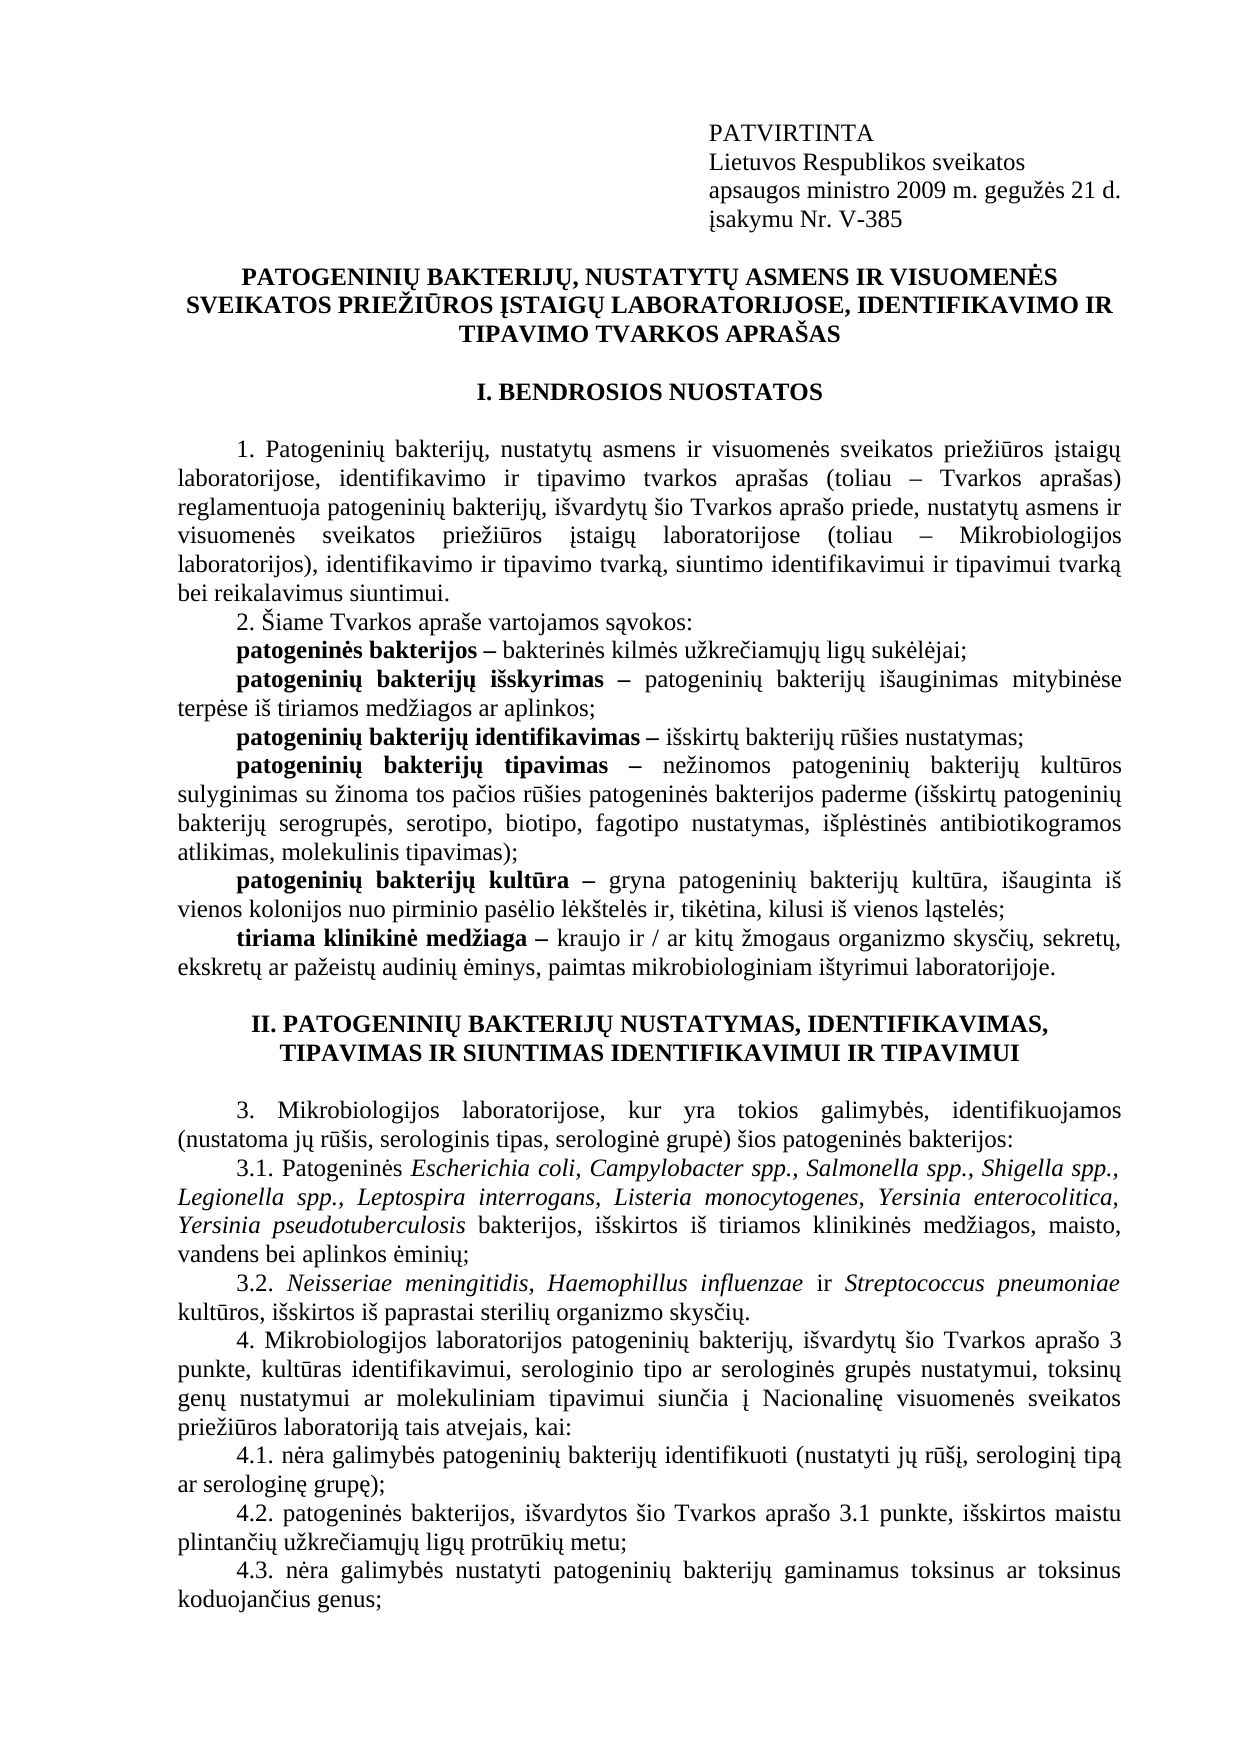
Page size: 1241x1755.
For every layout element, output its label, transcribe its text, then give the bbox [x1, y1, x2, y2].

text PATVIRTINTA [709, 118, 1122, 147]
text 3. Mikrobiologijos laboratorijose, kur yra tokios galimybės, identifikuojamos (nustatoma jų rūšis, serologinis tipas, serologinė grupė) šios patogeninės bakterijos: [177, 1096, 1122, 1153]
text 3.2. Neisseriae meningitidis, Haemophillus influenzae ir Streptococcus pneumoniae kultūros, išskirtos iš paprastai sterilių organizmo skysčių. [177, 1268, 1122, 1326]
text tiriama klinikinė medžiaga – kraujo ir / ar kitų žmogaus organizmo skysčių, sekretų, ekskretų ar pažeistų audinių ėminys, paimtas mikrobiologiniam ištyrimui laboratorijoje. [177, 923, 1122, 981]
text 1. Patogeninių bakterijų, nustatytų asmens ir visuomenės sveikatos priežiūros įstaigų laboratorijose, identifikavimo ir tipavimo tvarkos aprašas (toliau – Tvarkos aprašas) reglamentuoja patogeninių bakterijų, išvardytų šio Tvarkos aprašo priede, nustatytų asmens ir visuomenės sveikatos priežiūros įstaigų laboratorijose (toliau – Mikrobiologijos laboratorijos), identifikavimo ir tipavimo tvarką, siuntimo identifikavimui ir tipavimui tvarką bei reikalavimus siuntimui. [177, 434, 1122, 607]
text II. PATOGENINIŲ BAKTERIJŲ NUSTATYMAS, IDENTIFIKAVIMAS, TIPAVIMAS IR SIUNTIMAS IDENTIFIKAVIMUI IR TIPAVIMUI [177, 1009, 1122, 1067]
text 4.1. nėra galimybės patogeninių bakterijų identifikuoti (nustatyti jų rūšį, serologinį tipą ar serologinę grupę); [177, 1441, 1122, 1498]
text patogeninių bakterijų identifikavimas – išskirtų bakterijų rūšies nustatymas; [177, 722, 1122, 751]
text 4.2. patogeninės bakterijos, išvardytos šio Tvarkos aprašo 3.1 punkte, išskirtos maistu plintančių užkrečiamųjų ligų protrūkių metu; [177, 1498, 1122, 1556]
text 4. Mikrobiologijos laboratorijos patogeninių bakterijų, išvardytų šio Tvarkos aprašo 3 punkte, kultūras identifikavimui, serologinio tipo ar serologinės grupės nustatymui, toksinų genų nustatymui ar molekuliniam tipavimui siunčia į Nacionalinę visuomenės sveikatos priežiūros laboratoriją tais atvejais, kai: [177, 1326, 1122, 1441]
text I. BENDROSIOS NUOSTATOS [177, 377, 1122, 406]
text 2. Šiame Tvarkos apraše vartojamos sąvokos: [177, 607, 1122, 636]
text patogeninių bakterijų tipavimas – nežinomos patogeninių bakterijų kultūros sulyginimas su žinoma tos pačios rūšies patogeninės bakterijos paderme (išskirtų patogeninių bakterijų serogrupės, serotipo, biotipo, fagotipo nustatymas, išplėstinės antibiotikogramos atlikimas, molekulinis tipavimas); [177, 751, 1122, 866]
text 3.1. Patogeninės Escherichia coli, Campylobacter spp., Salmonella spp., Shigella spp., Legionella spp., Leptospira interrogans, Listeria monocytogenes, Yersinia enterocolitica, Yersinia pseudotuberculosis bakterijos, išskirtos iš tiriamos klinikinės medžiagos, maisto, vandens bei aplinkos ėminių; [177, 1153, 1122, 1268]
text patogeninių bakterijų išskyrimas – patogeninių bakterijų išauginimas mitybinėse terpėse iš tiriamos medžiagos ar aplinkos; [177, 664, 1122, 722]
text apsaugos ministro 2009 m. gegužės 21 d. [177, 176, 1122, 204]
text patogeninių bakterijų kultūra – gryna patogeninių bakterijų kultūra, išauginta iš vienos kolonijos nuo pirminio pasėlio lėkštelės ir, tikėtina, kilusi iš vienos ląstelės; [177, 866, 1122, 923]
text patogeninės bakterijos – bakterinės kilmės užkrečiamųjų ligų sukėlėjai; [177, 636, 1122, 664]
text Lietuvos Respublikos sveikatos [177, 147, 1122, 176]
text įsakymu Nr. V-385 [177, 204, 1122, 233]
text PATOGENINIŲ BAKTERIJŲ, NUSTATYTŲ ASMENS IR VISUOMENĖS SVEIKATOS PRIEŽIŪROS ĮSTAIGŲ LABORATORIJOSE, IDENTIFIKAVIMO IR TIPAVIMO TVARKOS APRAŠAS [177, 262, 1122, 348]
text 4.3. nėra galimybės nustatyti patogeninių bakterijų gaminamus toksinus ar toksinus koduojančius genus; [177, 1556, 1122, 1613]
